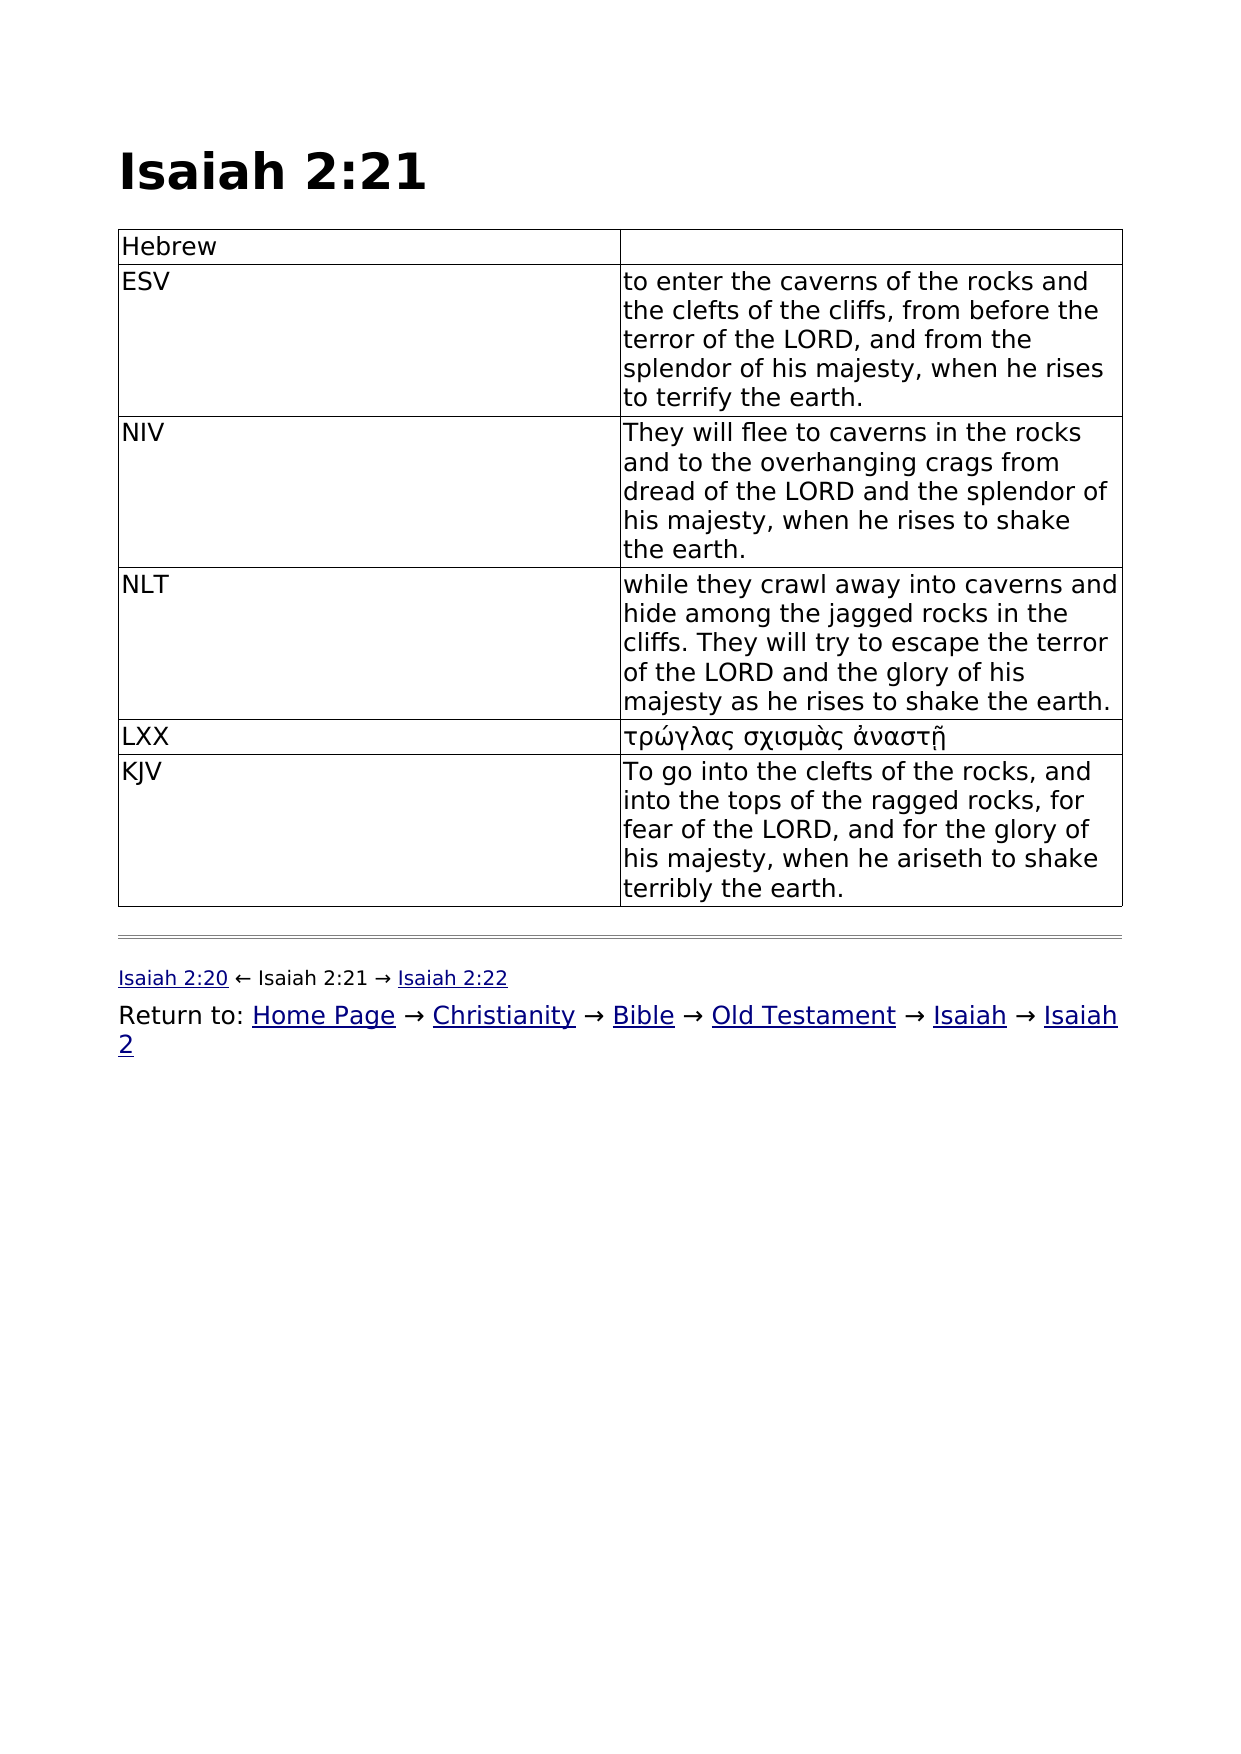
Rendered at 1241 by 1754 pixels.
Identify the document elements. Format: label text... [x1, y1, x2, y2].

table_cell to enter the caverns of the rocks and the clefts of the cliffs, from before the terror of the LORD, and from the splendor of his majesty, when he rises to terrify the earth. [621, 265, 1122, 416]
table_cell τρώγλας σχισμὰς ἀναστῇ [621, 720, 1122, 754]
table_cell To go into the clefts of the rocks, and into the tops of the ragged rocks, for fear of the LORD, and for the glory of his majesty, when he ariseth to shake terribly the earth. [621, 755, 1122, 906]
subtitle Isaiah 2:21 [118, 143, 1122, 201]
table_header Hebrew [119, 230, 620, 264]
text Isaiah 2:20 ← Isaiah 2:21 → Isaiah 2:22 [118, 967, 1122, 1001]
table_cell ESV [119, 265, 620, 416]
table_cell They will flee to caverns in the rocks and to the overhanging crags from dread of the LORD and the splendor of his majesty, when he rises to shake the earth. [621, 417, 1122, 567]
table_cell while they crawl away into caverns and hide among the jagged rocks in the cliffs. They will try to escape the terror of the LORD and the glory of his majesty as he rises to shake the earth. [621, 568, 1122, 719]
table_cell LXX [119, 720, 620, 754]
table_cell NIV [119, 417, 620, 567]
table_header [621, 230, 1122, 264]
text Return to: Home Page → Christianity → Bible → Old Testament → Isaiah → Isaiah 2 [118, 1001, 1122, 1059]
table_cell NLT [119, 568, 620, 719]
table_cell KJV [119, 755, 620, 906]
